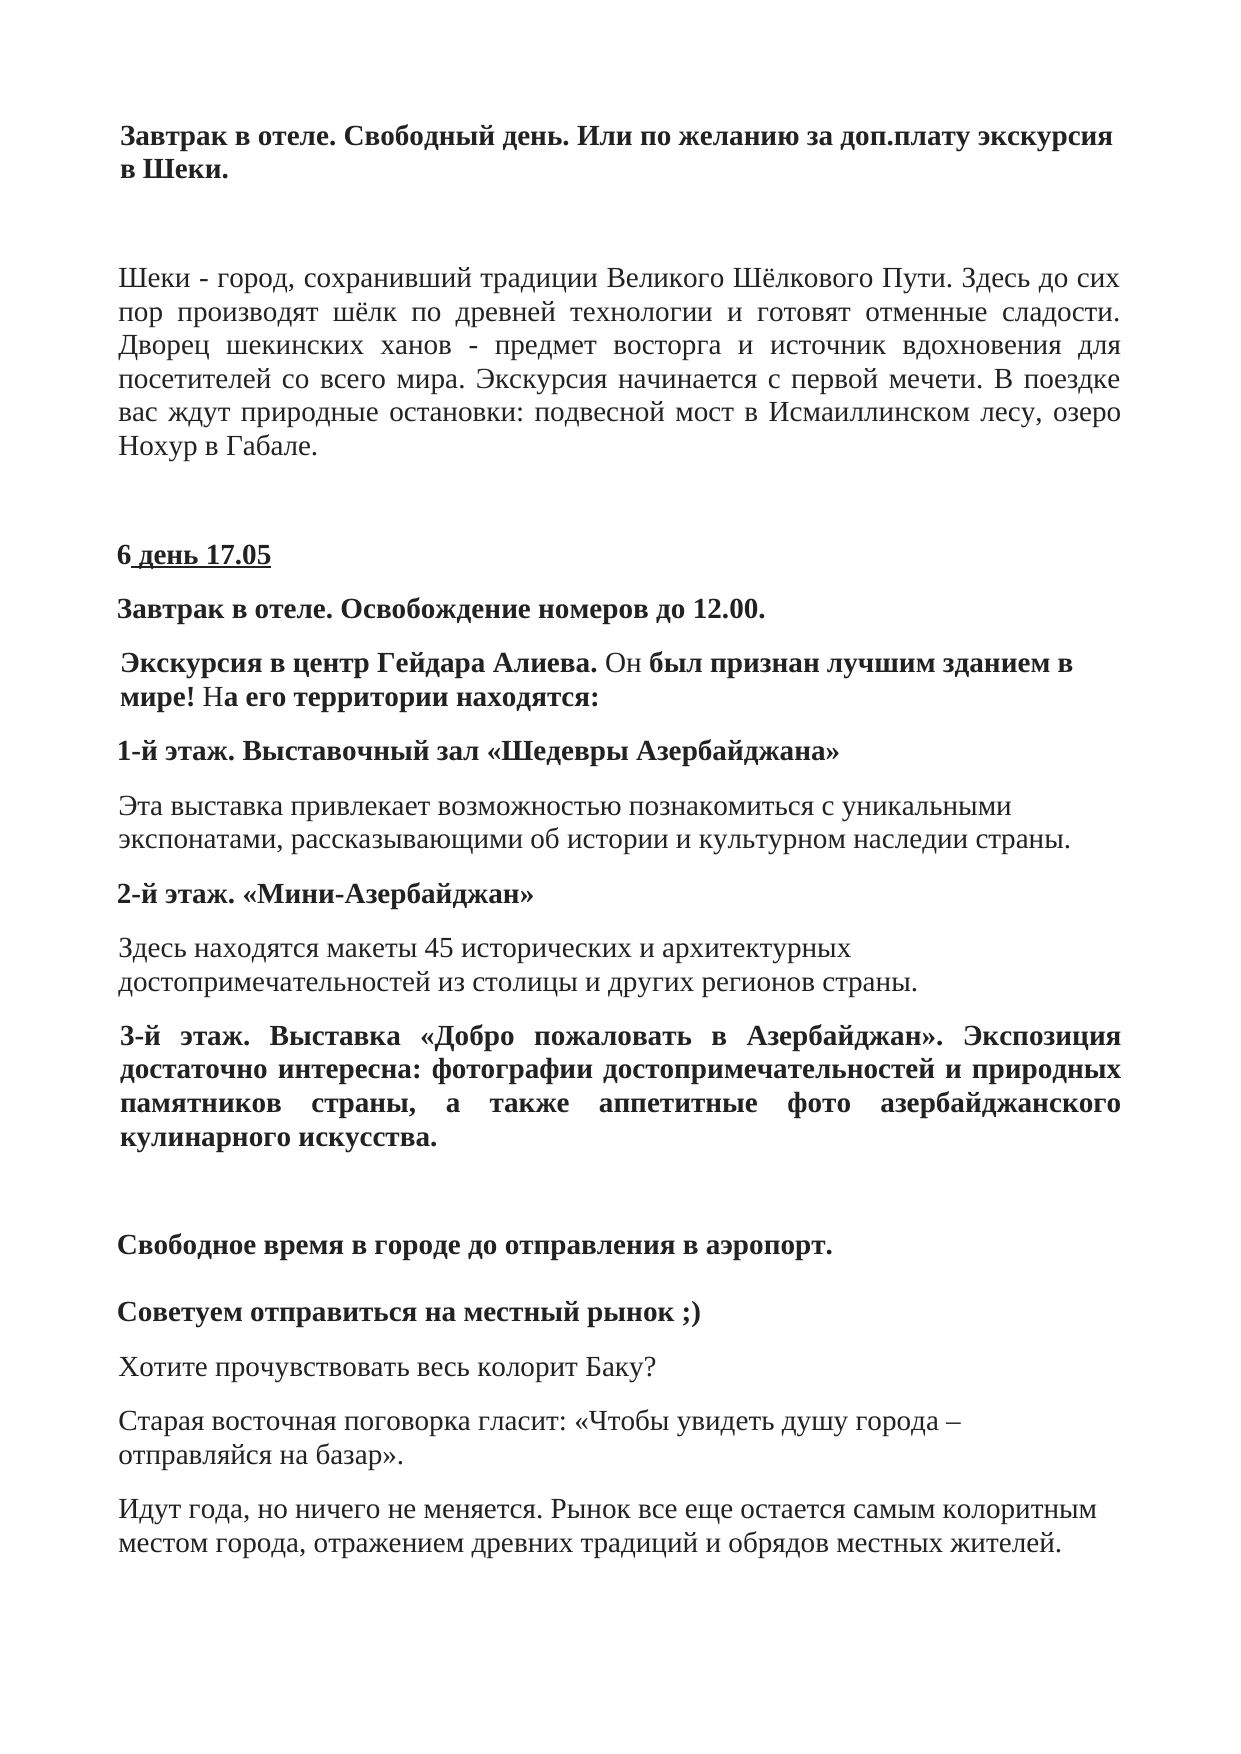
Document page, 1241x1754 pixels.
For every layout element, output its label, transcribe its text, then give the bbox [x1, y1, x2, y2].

text Здесь находятся макеты 45 исторических и архитектурных достопримечательностей из столицы и других регионов страны. [118, 930, 1122, 997]
text Экскурсия в центр Гейдара Алиева. Он был признан лучшим зданием в мире! На его территории находятся: [120, 646, 1122, 713]
text Хотите прочувствовать весь колорит Баку? [118, 1349, 1122, 1382]
text 1-й этаж. Выставочный зал «Шедевры Азербайджана» [117, 733, 1122, 767]
text Идут года, но ничего не меняется. Рынок все еще остается самым колоритным местом города, отражением древних традиций и обрядов местных жителей. [118, 1491, 1122, 1558]
text 6 день 17.05 [117, 537, 1122, 570]
text Старая восточная поговорка гласит: «Чтобы увидеть душу города – отправляйся на базар». [118, 1403, 1122, 1470]
text Эта выставка привлекает возможностью познакомиться с уникальными экспонатами, рассказывающими об истории и культурном наследии страны. [118, 788, 1122, 855]
text Шеки - город, сохранивший традиции Великого Шёлкового Пути. Здесь до сих пор производят шёлк по древней технологии и готовят отменные сладости. Дворец шекинских ханов - предмет восторга и источник вдохновения для посетителей со всего мира. Экскурсия начинается с первой мечети. В поездке вас ждут природные остановки: подвесной мост в Исмаиллинском лесу, озеро Нохур в Габале. [118, 260, 1122, 462]
text Завтрак в отеле. Освобождение номеров до 12.00. [117, 591, 1122, 625]
text 3-й этаж. Выставка «Добро пожаловать в Азербайджан». Экспозиция достаточно интересна: фотографии достопримечательностей и природных памятников страны, а также аппетитные фото азербайджанского кулинарного искусства. [120, 1018, 1122, 1152]
text Завтрак в отеле. Свободный день. Или по желанию за доп.плату экскурсия в Шеки. [120, 118, 1122, 185]
text Свободное время в городе до отправления в аэропорт. Советуем отправиться на местный рынок ;) [117, 1227, 1122, 1328]
text 2-й этаж. «Мини-Азербайджан» [117, 876, 1122, 909]
